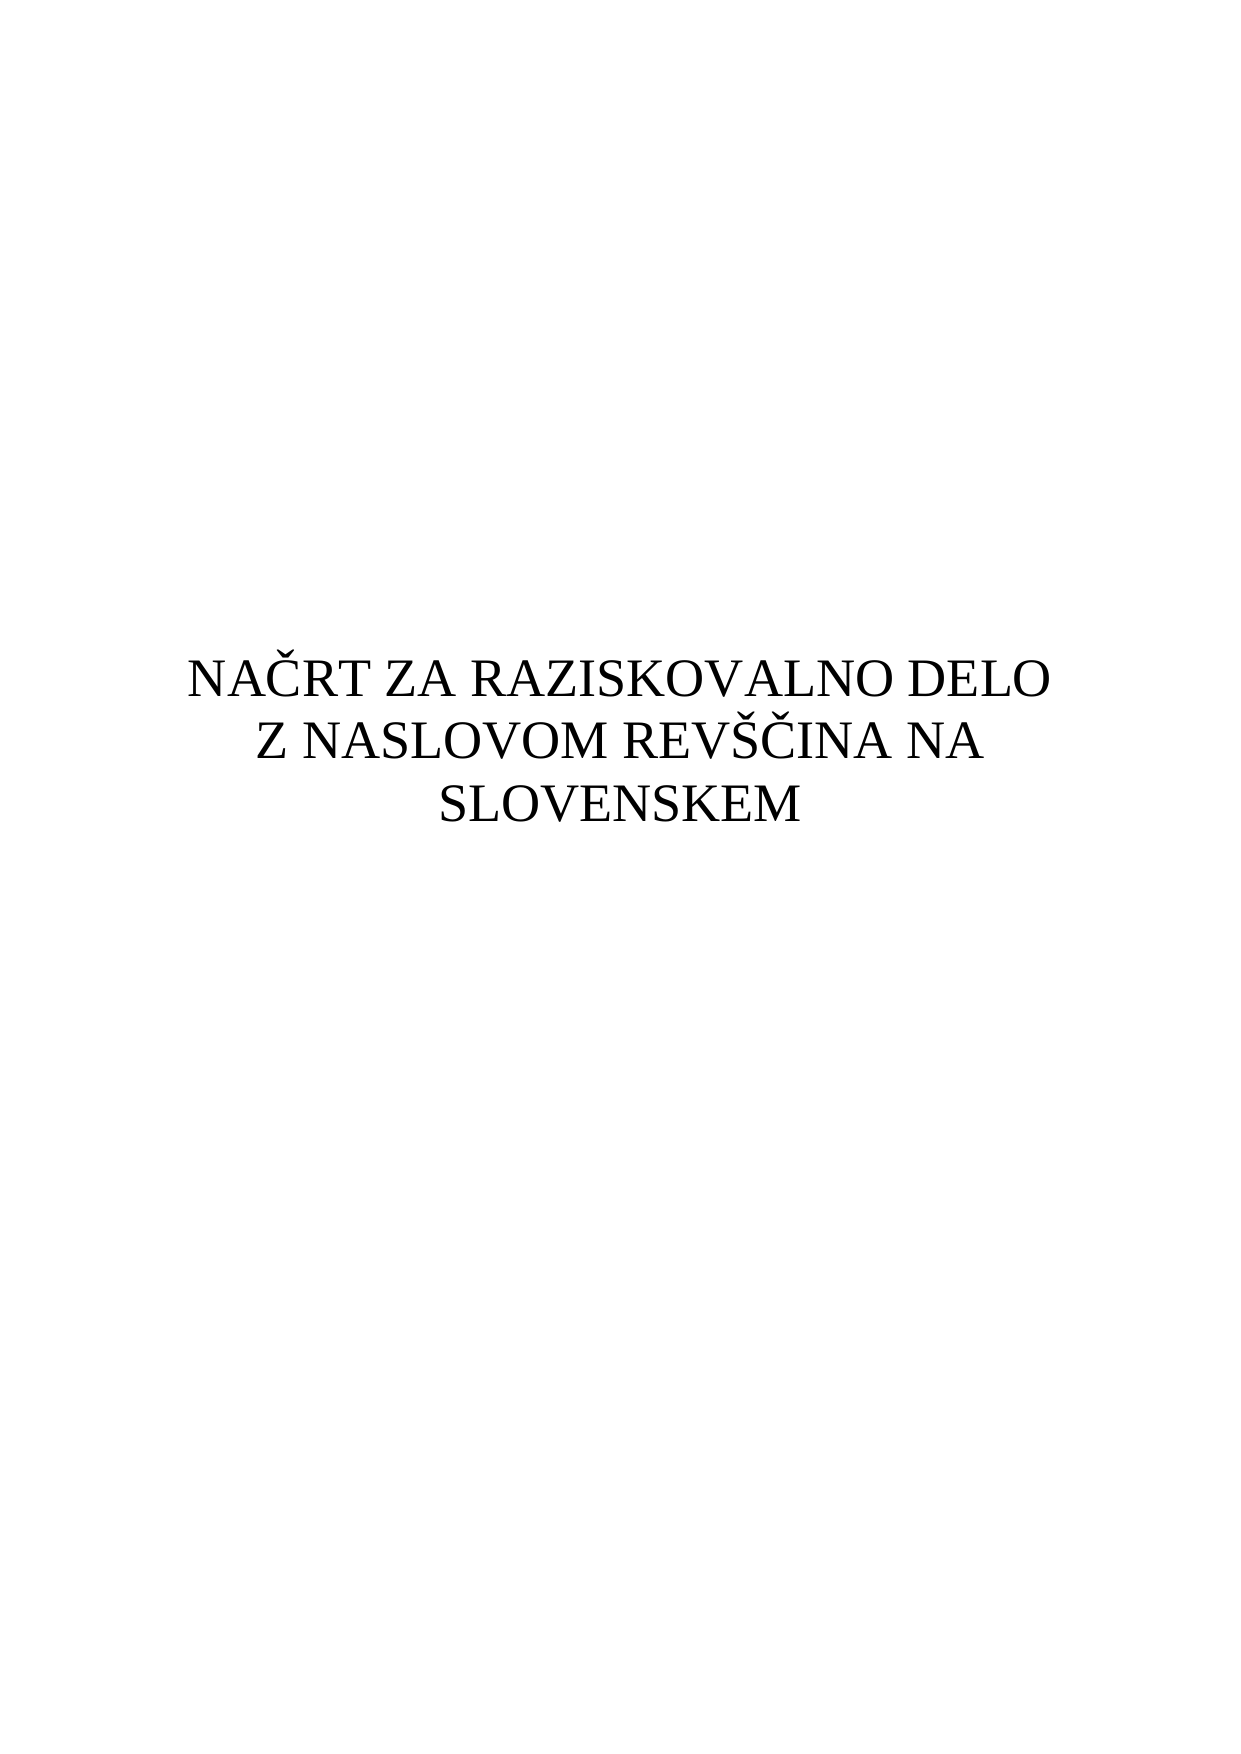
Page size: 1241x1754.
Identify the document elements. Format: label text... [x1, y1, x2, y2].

text Z NASLOVOM REVŠČINA NA SLOVENSKEM [148, 708, 1092, 833]
text NAČRT ZA RAZISKOVALNO DELO [148, 646, 1092, 708]
